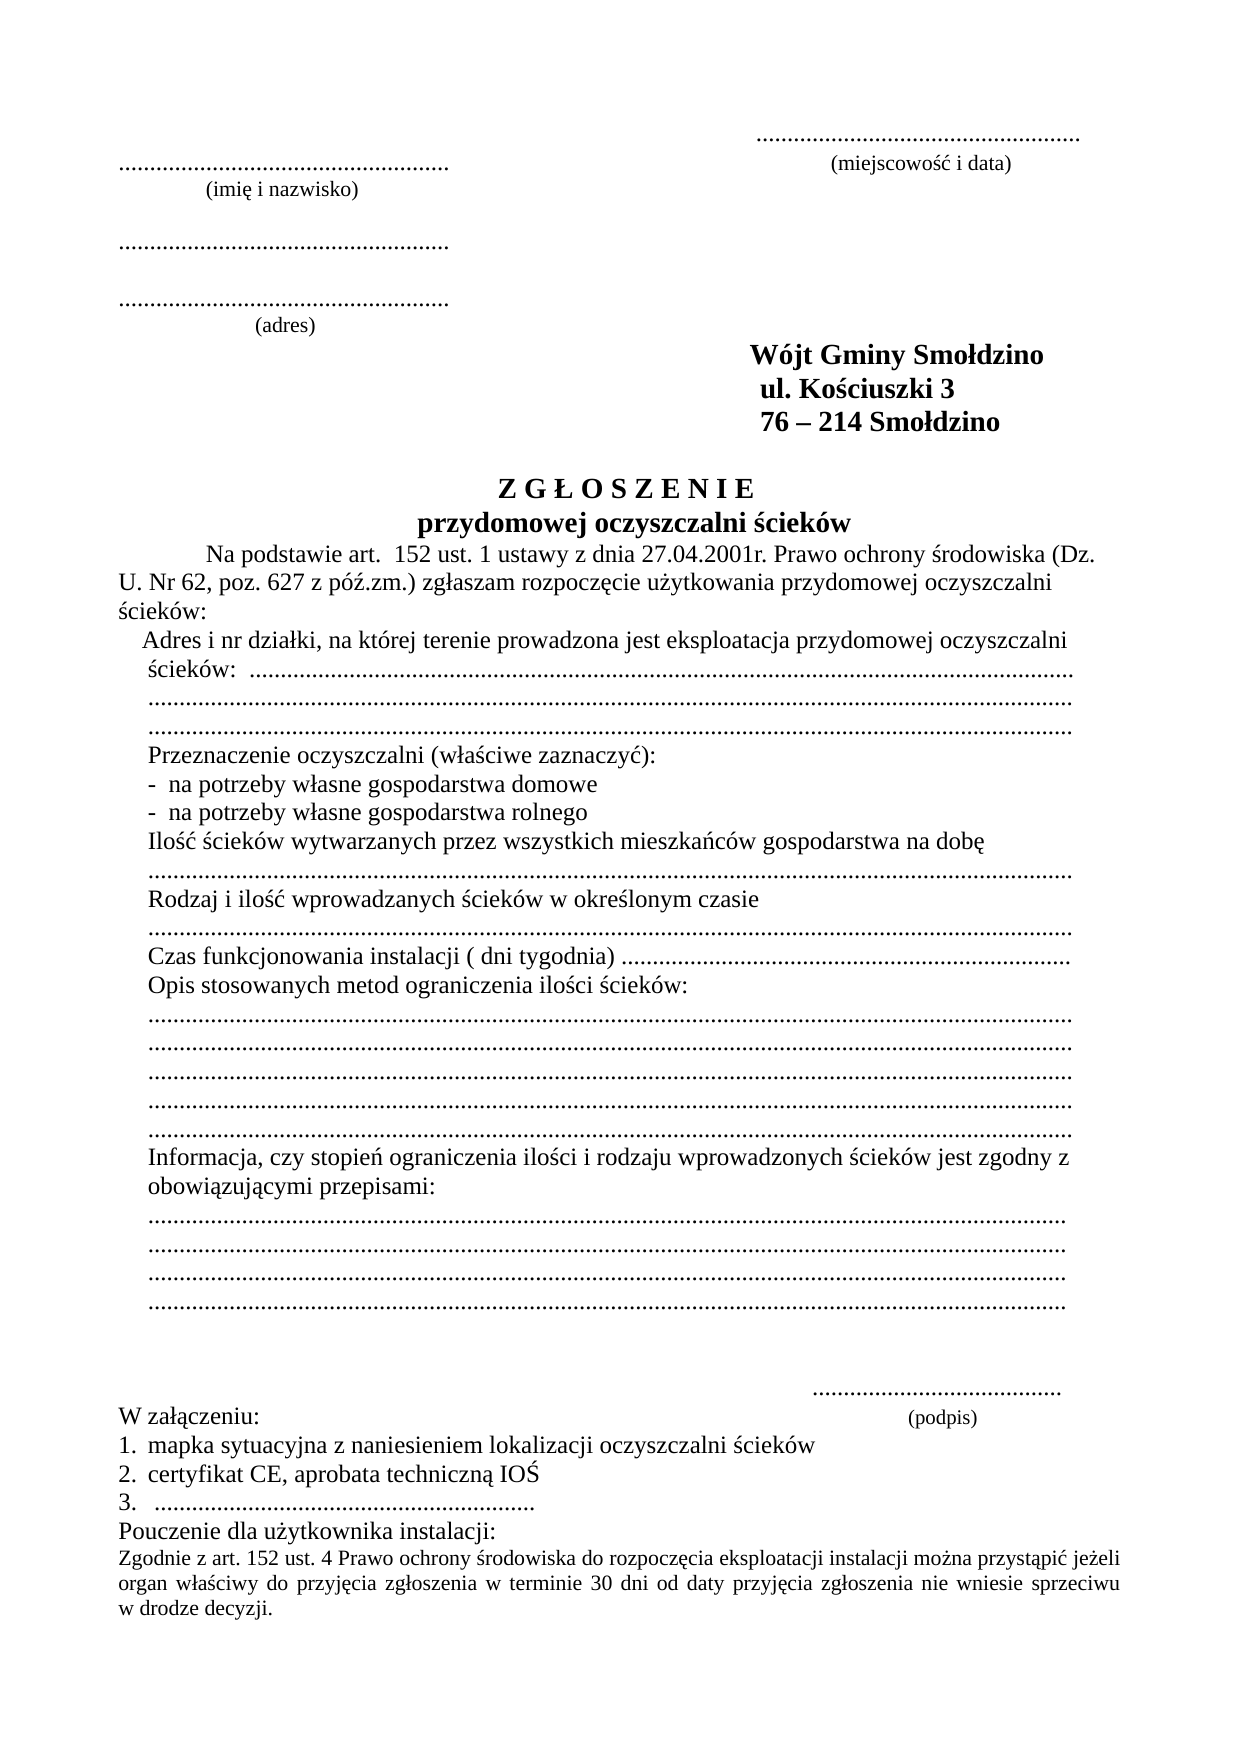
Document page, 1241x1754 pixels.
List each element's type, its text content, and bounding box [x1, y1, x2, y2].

list .................................................................................................................................................... [118, 682, 1122, 711]
text (adres) [118, 312, 1122, 337]
list .................................................................................................................................................... [118, 1056, 1122, 1085]
list ścieków: .................................................................................................................................... [118, 654, 1122, 682]
list Ilość ścieków wytwarzanych przez wszystkich mieszkańców gospodarstwa na dobę [118, 826, 1122, 855]
text ul. Kościuszki 3 [118, 371, 1122, 404]
text ..................................................... (miejscowość i data) [118, 147, 1122, 176]
list ................................................................................................................................................... [118, 1257, 1122, 1286]
list .................................................................................................................................................... [118, 912, 1122, 941]
list - na potrzeby własne gospodarstwa rolnego [118, 797, 1122, 826]
text .................................................... [118, 118, 1122, 147]
list Rodzaj i ilość wprowadzanych ścieków w określonym czasie [118, 884, 1122, 912]
list - na potrzeby własne gospodarstwa domowe [118, 769, 1122, 797]
text Zgodnie z art. 152 ust. 4 Prawo ochrony środowiska do rozpoczęcia eksploatacji instalacji można przystąpić jeżeli organ właściwy do przyjęcia zgłoszenia w terminie 30 dni od daty przyjęcia zgłoszenia nie wniesie sprzeciwu w drodze decyzji. [118, 1545, 1122, 1621]
list ................................................................................................................................................... [118, 1229, 1122, 1257]
text W załączeniu: (podpis) [118, 1401, 1122, 1430]
text ..................................................... [118, 226, 1122, 255]
list .................................................................................................................................................... [118, 1027, 1122, 1056]
text Adres i nr działki, na której terenie prowadzona jest eksploatacja przydomowej oczyszczalni [118, 625, 1122, 654]
list ................................................................................................................................................... [118, 1286, 1122, 1315]
list .................................................................................................................................................... [118, 1085, 1122, 1114]
list Opis stosowanych metod ograniczenia ilości ścieków: [118, 970, 1122, 999]
text Z G Ł O S Z E N I E [118, 472, 1122, 505]
text ..................................................... [118, 283, 1122, 312]
list Czas funkcjonowania instalacji ( dni tygodnia) ........................................................................ [118, 941, 1122, 970]
list ............................................................. [118, 1487, 1122, 1516]
text Pouczenie dla użytkownika instalacji: [118, 1516, 1122, 1545]
text 76 – 214 Smołdzino [118, 404, 1122, 438]
list Przeznaczenie oczyszczalni (właściwe zaznaczyć): [118, 740, 1122, 769]
list mapka sytuacyjna z naniesieniem lokalizacji oczyszczalni ścieków [118, 1430, 1122, 1459]
text ........................................ [118, 1372, 1122, 1401]
text Na podstawie art. 152 ust. 1 ustawy z dnia 27.04.2001r. Prawo ochrony środowiska (Dz. U. Nr 62, poz. 627 z póź.zm.) zgłaszam rozpoczęcie użytkowania przydomowej oczyszczalni ścieków: [118, 539, 1122, 625]
list .................................................................................................................................................... [118, 855, 1122, 884]
list Informacja, czy stopień ograniczenia ilości i rodzaju wprowadzonych ścieków jest zgodny z obowiązującymi przepisami: [118, 1142, 1122, 1200]
text przydomowej oczyszczalni ścieków [118, 505, 1122, 539]
list .................................................................................................................................................... [118, 999, 1122, 1027]
list .................................................................................................................................................... [118, 711, 1122, 740]
list .................................................................................................................................................... [118, 1114, 1122, 1142]
list certyfikat CE, aprobata techniczną IOŚ [118, 1459, 1122, 1487]
text Wójt Gminy Smołdzino [118, 337, 1122, 371]
list ................................................................................................................................................... [118, 1200, 1122, 1229]
text (imię i nazwisko) [118, 176, 1122, 201]
